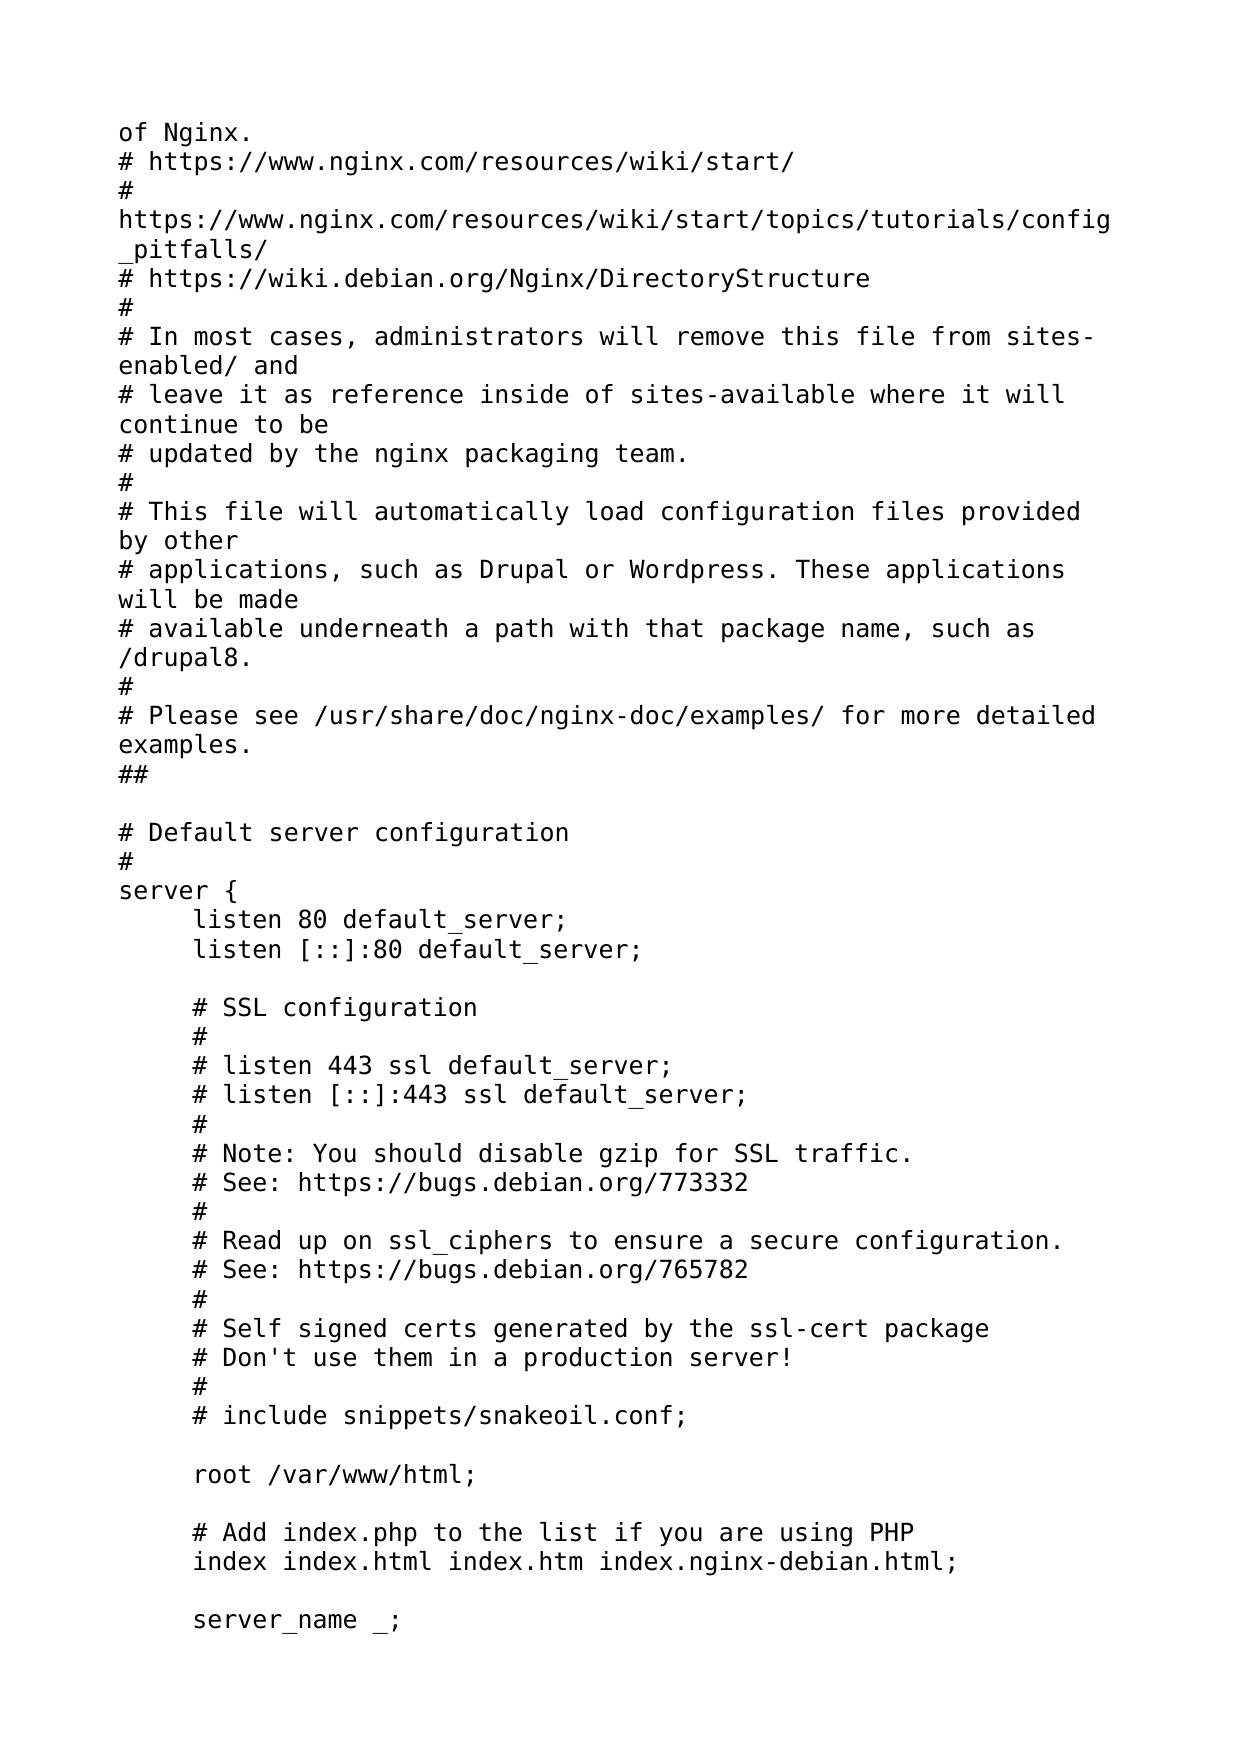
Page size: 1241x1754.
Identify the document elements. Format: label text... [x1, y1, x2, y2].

text of Nginx. # https://www.nginx.com/resources/wiki/start/ # https://www.nginx.com/resources/wiki/start/topics/tutorials/config_pitfalls/ # https://wiki.debian.org/Nginx/DirectoryStructure # # In most cases, administrators will remove this file from sites-enabled/ and # leave it as reference inside of sites-available where it will continue to be # updated by the nginx packaging team. # # This file will automatically load configuration files provided by other # applications, such as Drupal or Wordpress. These applications will be made # available underneath a path with that package name, such as /drupal8. # # Please see /usr/share/doc/nginx-doc/examples/ for more detailed examples. ## # Default server configuration # server { listen 80 default_server; listen [::]:80 default_server; # SSL configuration # # listen 443 ssl default_server; # listen [::]:443 ssl default_server; # # Note: You should disable gzip for SSL traffic. # See: https://bugs.debian.org/773332 # # Read up on ssl_ciphers to ensure a secure configuration. # See: https://bugs.debian.org/765782 # # Self signed certs generated by the ssl-cert package # Don't use them in a production server! # # include snippets/snakeoil.conf; root /var/www/html; # Add index.php to the list if you are using PHP index index.html index.htm index.nginx-debian.html; server_name _; [118, 118, 1122, 1635]
